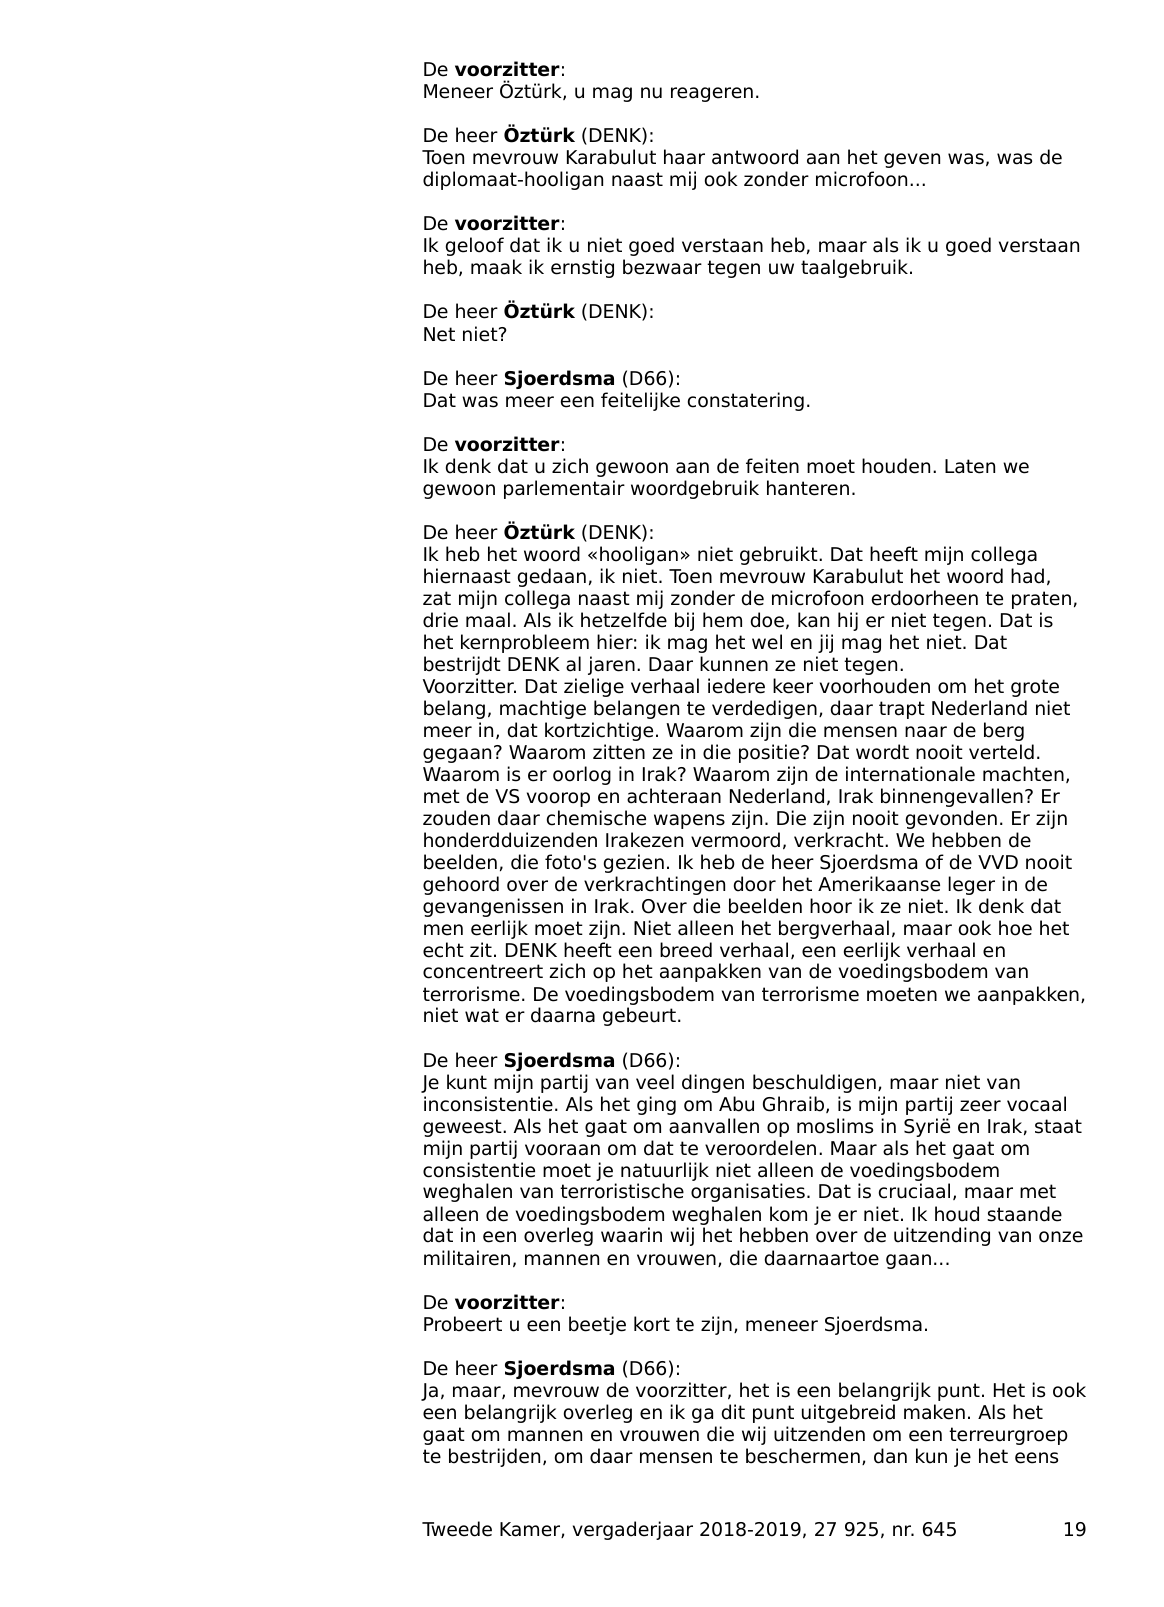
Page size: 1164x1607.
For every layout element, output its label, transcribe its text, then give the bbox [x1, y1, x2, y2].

text De heer Sjoerdsma (D66): [422, 368, 1087, 389]
text De heer Öztürk (DENK): [422, 125, 1087, 147]
text Toen mevrouw Karabulut haar antwoord aan het geven was, was de diplomaat-hooligan naast mij ook zonder microfoon... [422, 147, 1087, 191]
text De voorzitter: [422, 213, 1087, 235]
text Ja, maar, mevrouw de voorzitter, het is een belangrijk punt. Het is ook een belangrijk overleg en ik ga dit punt uitgebreid maken. Als het gaat om mannen en vrouwen die wij uitzenden om een terreurgroep te bestrijden, om daar mensen te beschermen, dan kun je het eens [422, 1380, 1087, 1468]
text De heer Öztürk (DENK): [422, 522, 1087, 544]
text De voorzitter: [422, 59, 1087, 81]
text Probeert u een beetje kort te zijn, meneer Sjoerdsma. [422, 1313, 1087, 1336]
text Ik geloof dat ik u niet goed verstaan heb, maar als ik u goed verstaan heb, maak ik ernstig bezwaar tegen uw taalgebruik. [422, 235, 1087, 279]
text Je kunt mijn partij van veel dingen beschuldigen, maar niet van inconsistentie. Als het ging om Abu Ghraib, is mijn partij zeer vocaal geweest. Als het gaat om aanvallen op moslims in Syrië en Irak, staat mijn partij vooraan om dat te veroordelen. Maar als het gaat om consistentie moet je natuurlijk niet alleen de voedingsbodem weghalen van terroristische organisaties. Dat is cruciaal, maar met alleen de voedingsbodem weghalen kom je er niet. Ik houd staande dat in een overleg waarin wij het hebben over de uitzending van onze militairen, mannen en vrouwen, die daarnaartoe gaan... [422, 1072, 1087, 1269]
text Ik denk dat u zich gewoon aan de feiten moet houden. Laten we gewoon parlementair woordgebruik hanteren. [422, 456, 1087, 500]
text De voorzitter: [422, 434, 1087, 456]
text De heer Sjoerdsma (D66): [422, 1358, 1087, 1380]
text De voorzitter: [422, 1292, 1087, 1313]
text Dat was meer een feitelijke constatering. [422, 389, 1087, 412]
text De heer Öztürk (DENK): [422, 301, 1087, 323]
text Meneer Öztürk, u mag nu reageren. [422, 81, 1087, 103]
text De heer Sjoerdsma (D66): [422, 1049, 1087, 1072]
text Ik heb het woord «hooligan» niet gebruikt. Dat heeft mijn collega hiernaast gedaan, ik niet. Toen mevrouw Karabulut het woord had, zat mijn collega naast mij zonder de microfoon erdoorheen te praten, drie maal. Als ik hetzelfde bij hem doe, kan hij er niet tegen. Dat is het kernprobleem hier: ik mag het wel en jij mag het niet. Dat bestrijdt DENK al jaren. Daar kunnen ze niet tegen. [422, 544, 1087, 676]
text Net niet? [422, 323, 1087, 345]
text Voorzitter. Dat zielige verhaal iedere keer voorhouden om het grote belang, machtige belangen te verdedigen, daar trapt Nederland niet meer in, dat kortzichtige. Waarom zijn die mensen naar de berg gegaan? Waarom zitten ze in die positie? Dat wordt nooit verteld. Waarom is er oorlog in Irak? Waarom zijn de internationale machten, met de VS voorop en achteraan Nederland, Irak binnengevallen? Er zouden daar chemische wapens zijn. Die zijn nooit gevonden. Er zijn honderdduizenden Irakezen vermoord, verkracht. We hebben de beelden, die foto's gezien. Ik heb de heer Sjoerdsma of de VVD nooit gehoord over de verkrachtingen door het Amerikaanse leger in de gevangenissen in Irak. Over die beelden hoor ik ze niet. Ik denk dat men eerlijk moet zijn. Niet alleen het bergverhaal, maar ook hoe het echt zit. DENK heeft een breed verhaal, een eerlijk verhaal en concentreert zich op het aanpakken van de voedingsbodem van terrorisme. De voedingsbodem van terrorisme moeten we aanpakken, niet wat er daarna gebeurt. [422, 676, 1087, 1027]
